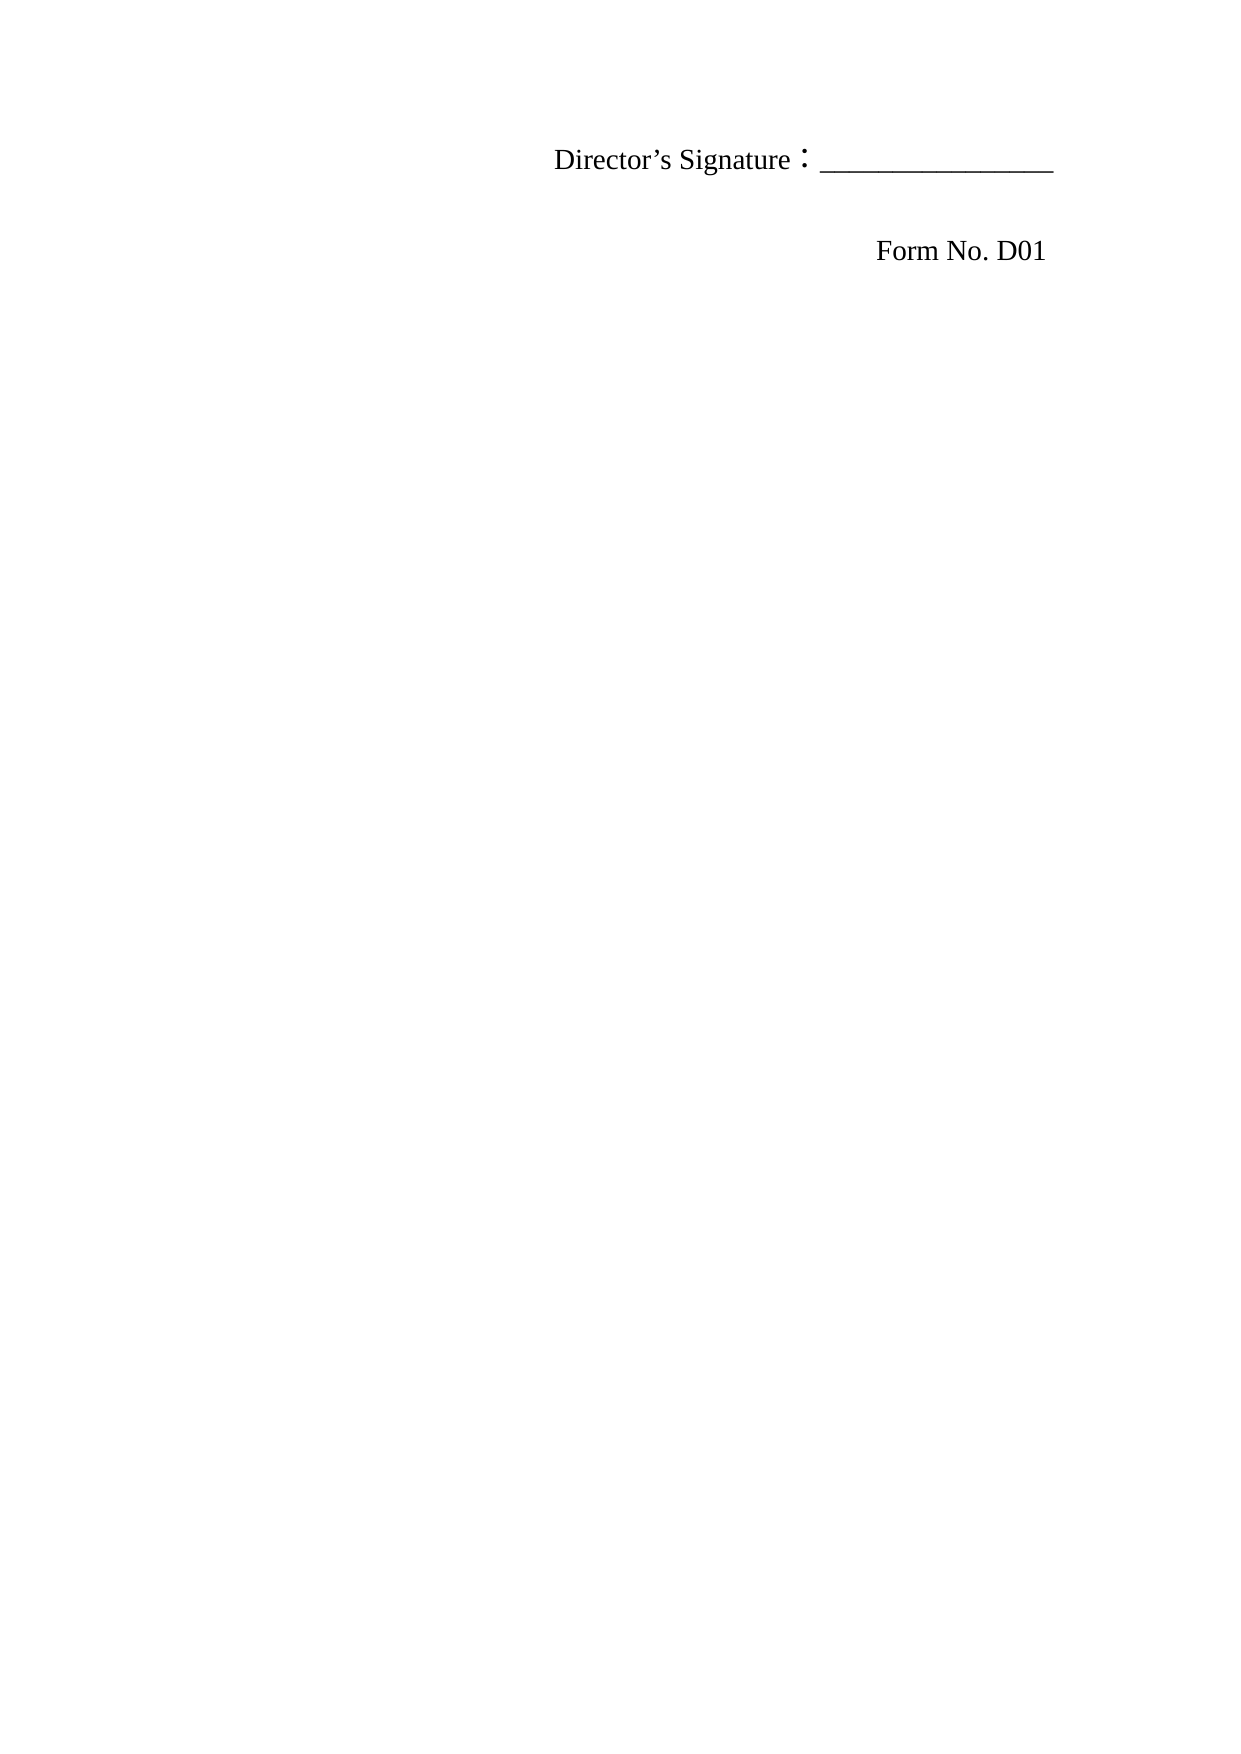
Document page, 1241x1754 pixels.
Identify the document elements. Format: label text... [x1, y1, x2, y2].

text Form No. D01 [187, 231, 1053, 269]
text Director’s Signature：________________ [187, 119, 1053, 194]
